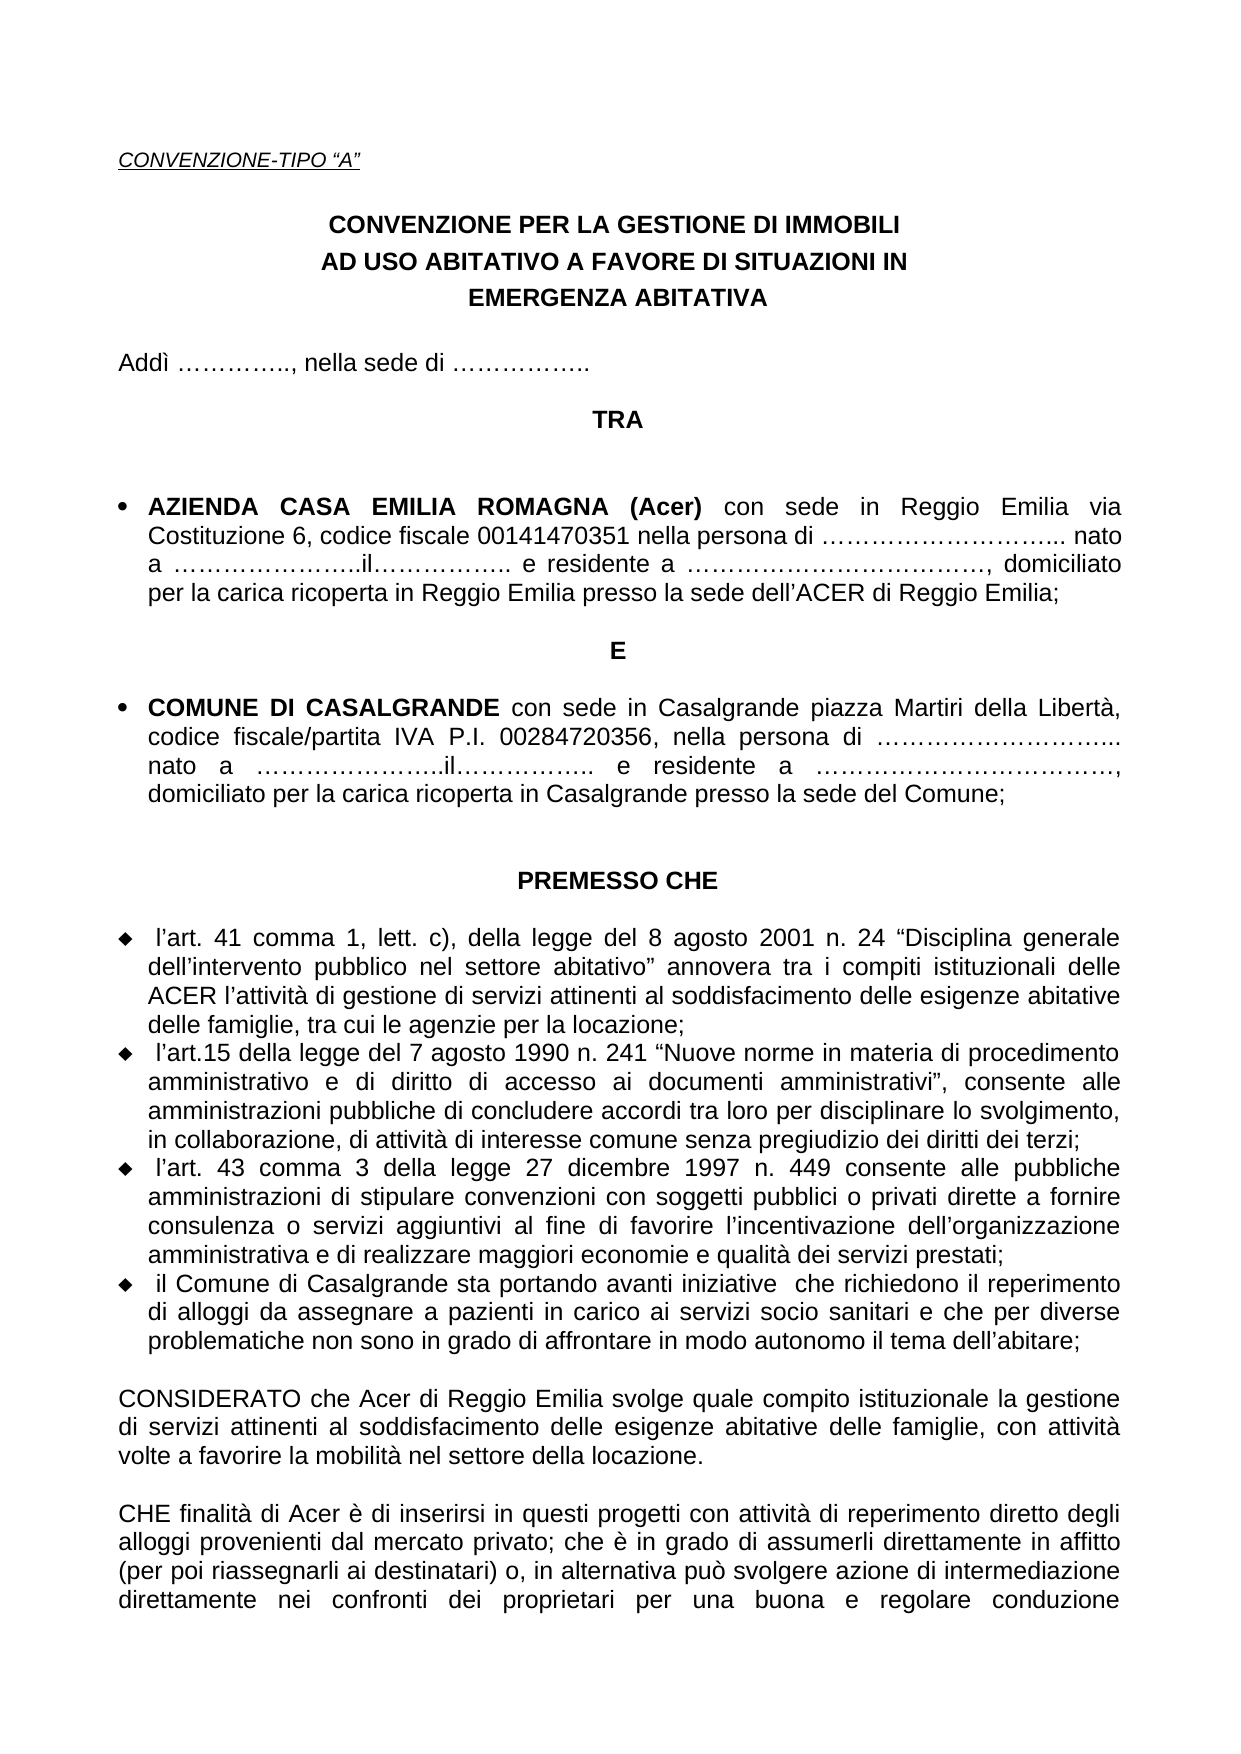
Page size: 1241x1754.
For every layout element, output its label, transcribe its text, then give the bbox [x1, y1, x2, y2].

list l’art. 41 comma 1, lett. c), della legge del 8 agosto 2001 n. 24 “Disciplina generale dell’intervento pubblico nel settore abitativo” annovera tra i compiti istituzionali delle ACER l’attività di gestione di servizi attinenti al soddisfacimento delle esigenze abitative delle famiglie, tra cui le agenzie per la locazione; [118, 923, 1122, 1038]
subtitle CONVENZIONE-TIPO “A” [118, 148, 1117, 172]
list COMUNE DI CASALGRANDE con sede in Casalgrande piazza Martiri della Libertà, codice fiscale/partita IVA P.I. 00284720356, nella persona di ………………………... nato a …………………..il…………….. e residente a ………………………………, domiciliato per la carica ricoperta in Casalgrande presso la sede del Comune; [118, 693, 1122, 808]
subtitle PREMESSO CHE [118, 866, 1117, 894]
list AZIENDA CASA EMILIA ROMAGNA (Acer) con sede in Reggio Emilia via Costituzione 6, codice fiscale 00141470351 nella persona di ………………………... nato a …………………..il…………….. e residente a ………………………………, domiciliato per la carica ricoperta in Reggio Emilia presso la sede dell’ACER di Reggio Emilia; [118, 492, 1122, 607]
text Addì ………….., nella sede di …………….. [118, 348, 1117, 377]
text CONSIDERATO che Acer di Reggio Emilia svolge quale compito istituzionale la gestione di servizi attinenti al soddisfacimento delle esigenze abitative delle famiglie, con attività volte a favorire la mobilità nel settore della locazione. [118, 1384, 1122, 1470]
list l’art. 43 comma 3 della legge 27 dicembre 1997 n. 449 consente alle pubbliche amministrazioni di stipulare convenzioni con soggetti pubblici o privati dirette a fornire consulenza o servizi aggiuntivi al fine di favorire l’incentivazione dell’organizzazione amministrativa e di realizzare maggiori economie e qualità dei servizi prestati; [118, 1153, 1122, 1268]
text CHE finalità di Acer è di inserirsi in questi progetti con attività di reperimento diretto degli alloggi provenienti dal mercato privato; che è in grado di assumerli direttamente in affitto (per poi riassegnarli ai destinatari) o, in alternativa può svolgere azione di intermediazione direttamente nei confronti dei proprietari per una buona e regolare conduzione [118, 1499, 1122, 1614]
list l’art.15 della legge del 7 agosto 1990 n. 241 “Nuove norme in materia di procedimento amministrativo e di diritto di accesso ai documenti amministrativi”, consente alle amministrazioni pubbliche di concludere accordi tra loro per disciplinare lo svolgimento, in collaborazione, di attività di interesse comune senza pregiudizio dei diritti dei terzi; [118, 1038, 1122, 1153]
subtitle AD USO ABITATIVO A FAVORE DI SITUAZIONI IN [118, 247, 1117, 276]
list il Comune di Casalgrande sta portando avanti iniziative che richiedono il reperimento di alloggi da assegnare a pazienti in carico ai servizi socio sanitari e che per diverse problematiche non sono in grado di affrontare in modo autonomo il tema dell’abitare; [118, 1268, 1122, 1355]
subtitle CONVENZIONE PER LA GESTIONE DI IMMOBILI [118, 211, 1117, 239]
subtitle TRA [118, 406, 1117, 434]
subtitle E [118, 636, 1117, 664]
subtitle EMERGENZA ABITATIVA [118, 283, 1117, 312]
